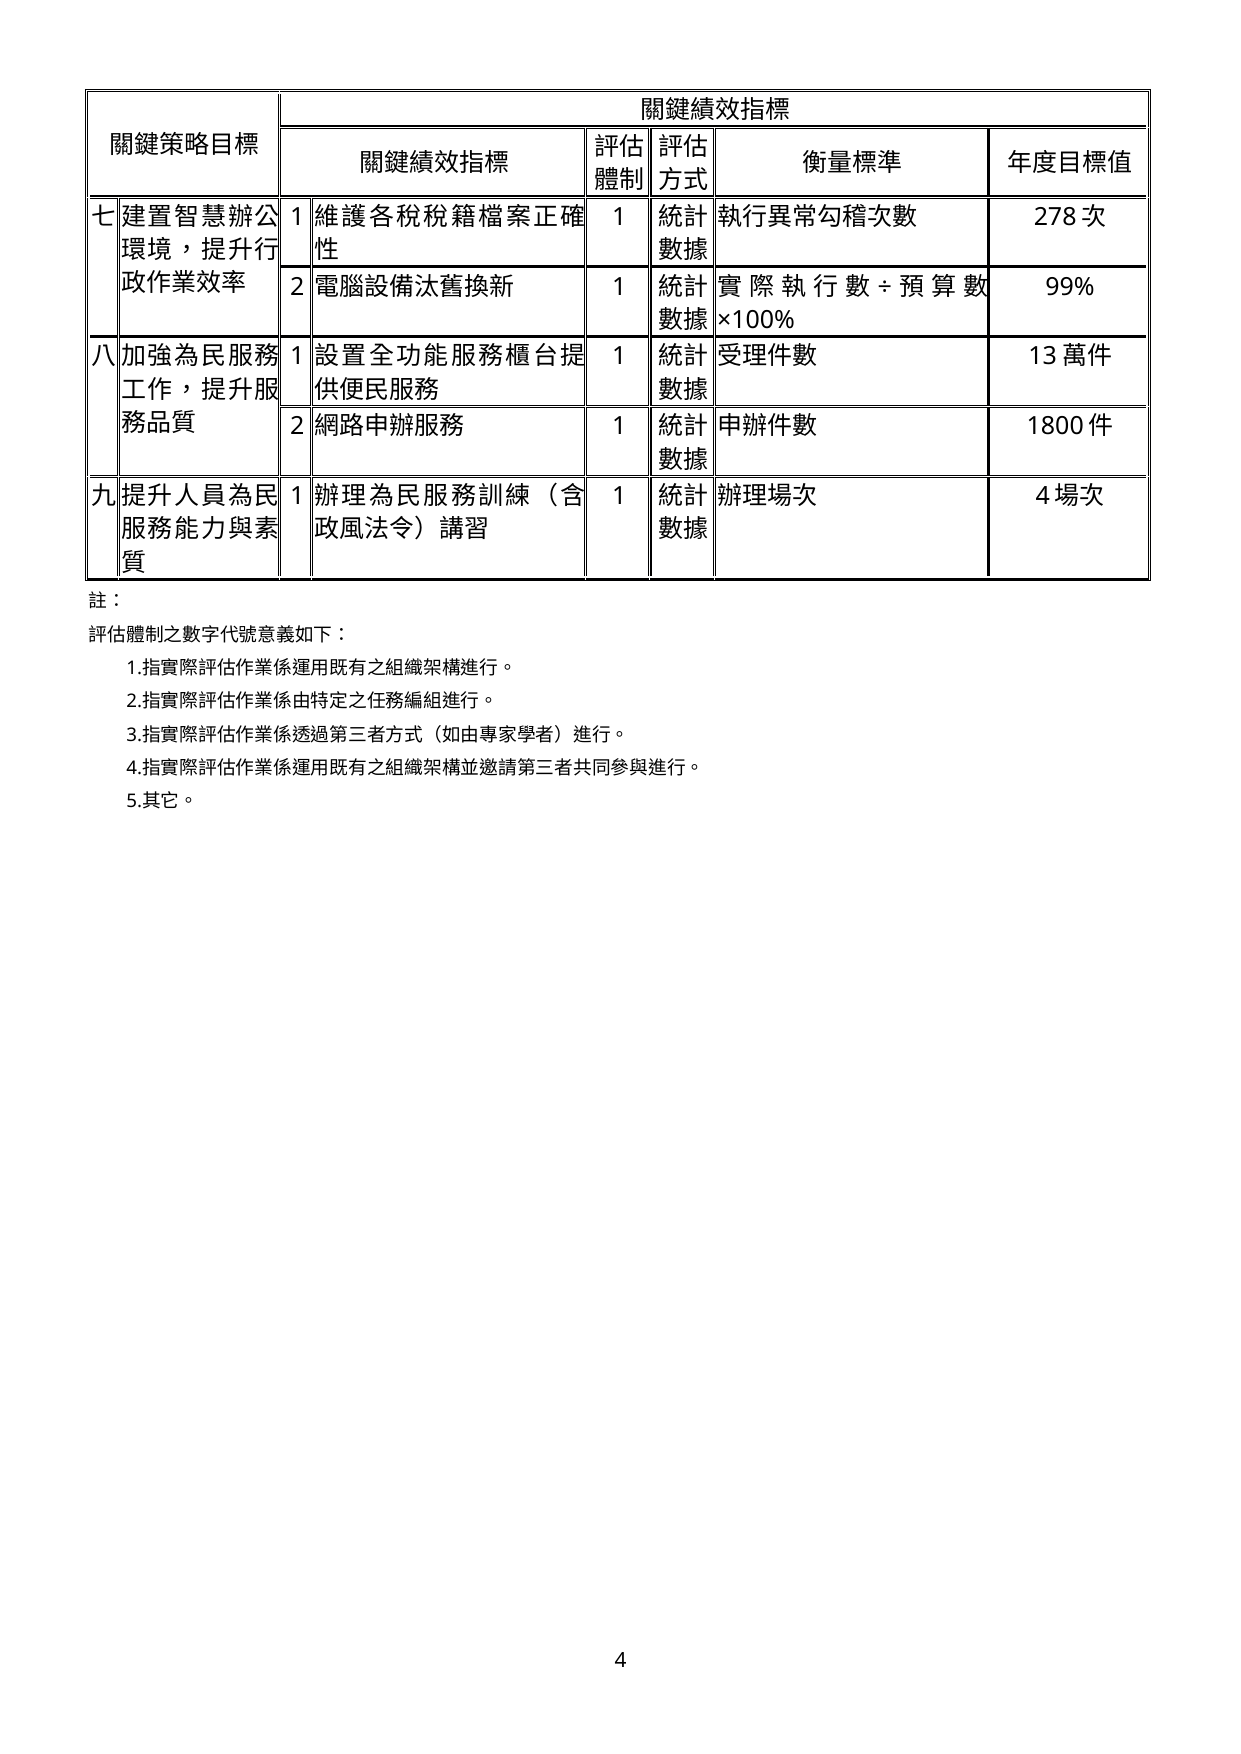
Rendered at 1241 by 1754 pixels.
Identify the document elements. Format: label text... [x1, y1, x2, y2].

table_cell 1 [587, 408, 648, 475]
text 1.指實際評估作業係運用既有之組織架構進行。 [89, 648, 1152, 681]
table_header 關鍵績效指標 [280, 92, 1148, 125]
table_cell 2 [281, 268, 310, 335]
text 5.其它。 [89, 781, 1152, 814]
table_cell 4場次 [988, 475, 1149, 578]
table_cell 1 [587, 338, 648, 405]
text 2.指實際評估作業係由特定之任務編組進行。 [89, 681, 1152, 714]
table_cell 電腦設備汰舊換新 [313, 268, 584, 335]
table_cell 1 [281, 199, 310, 265]
text 註： [89, 581, 1152, 614]
table_cell 評估 體制 [587, 129, 648, 195]
table_cell 年度目標值 [990, 125, 1148, 195]
table_cell 網路申辦服務 [313, 408, 584, 475]
table_cell 99% [990, 265, 1148, 335]
table_cell 衡量標準 [716, 129, 987, 195]
table_cell 1 [281, 338, 310, 405]
table_cell 13萬件 [990, 335, 1148, 405]
table_cell 統計數據 [650, 478, 714, 578]
table_header 關鍵策略目標 [88, 92, 280, 195]
table_cell 統計數據 [652, 338, 713, 405]
table_cell 建置智慧辦公環境，提升行政作業效率 [120, 199, 278, 335]
table_cell 九 [86, 475, 118, 578]
table_cell 七 [88, 195, 117, 335]
table_cell 評估 方式 [652, 129, 713, 195]
table_cell 1800件 [988, 405, 1149, 475]
table_cell 維護各稅稅籍檔案正確性 [313, 199, 584, 265]
table_cell 統計數據 [652, 199, 713, 265]
table_cell 辦理為民服務訓練（含政風法令）講習 [312, 478, 586, 578]
table_cell 統計數據 [652, 268, 713, 335]
table_cell 設置全功能服務櫃台提供便民服務 [313, 338, 584, 405]
table_cell 辦理場次 [715, 478, 988, 578]
table_cell 關鍵績效指標 [281, 129, 584, 195]
table_cell 申辦件數 [716, 408, 987, 475]
table_cell 278次 [990, 195, 1148, 265]
table_cell 2 [281, 408, 310, 475]
text 4.指實際評估作業係運用既有之組織架構並邀請第三者共同參與進行。 [89, 748, 1152, 781]
table_cell 1 [280, 478, 312, 578]
table_cell 加強為民服務工作，提升服務品質 [120, 338, 278, 475]
table_cell 1 [587, 199, 648, 265]
table_cell 統計數據 [652, 408, 713, 475]
table_cell 提升人員為民服務能力與素質 [119, 478, 280, 578]
table_cell 1 [586, 475, 650, 578]
table_cell 實際執行數÷預算數×100% [716, 268, 987, 335]
table_cell 受理件數 [716, 338, 987, 405]
text 評估體制之數字代號意義如下： [89, 614, 1152, 648]
table_cell 八 [88, 335, 117, 475]
table_cell 執行異常勾稽次數 [716, 199, 987, 265]
text 3.指實際評估作業係透過第三者方式（如由專家學者）進行。 [89, 714, 1152, 748]
table_cell 1 [587, 268, 648, 335]
